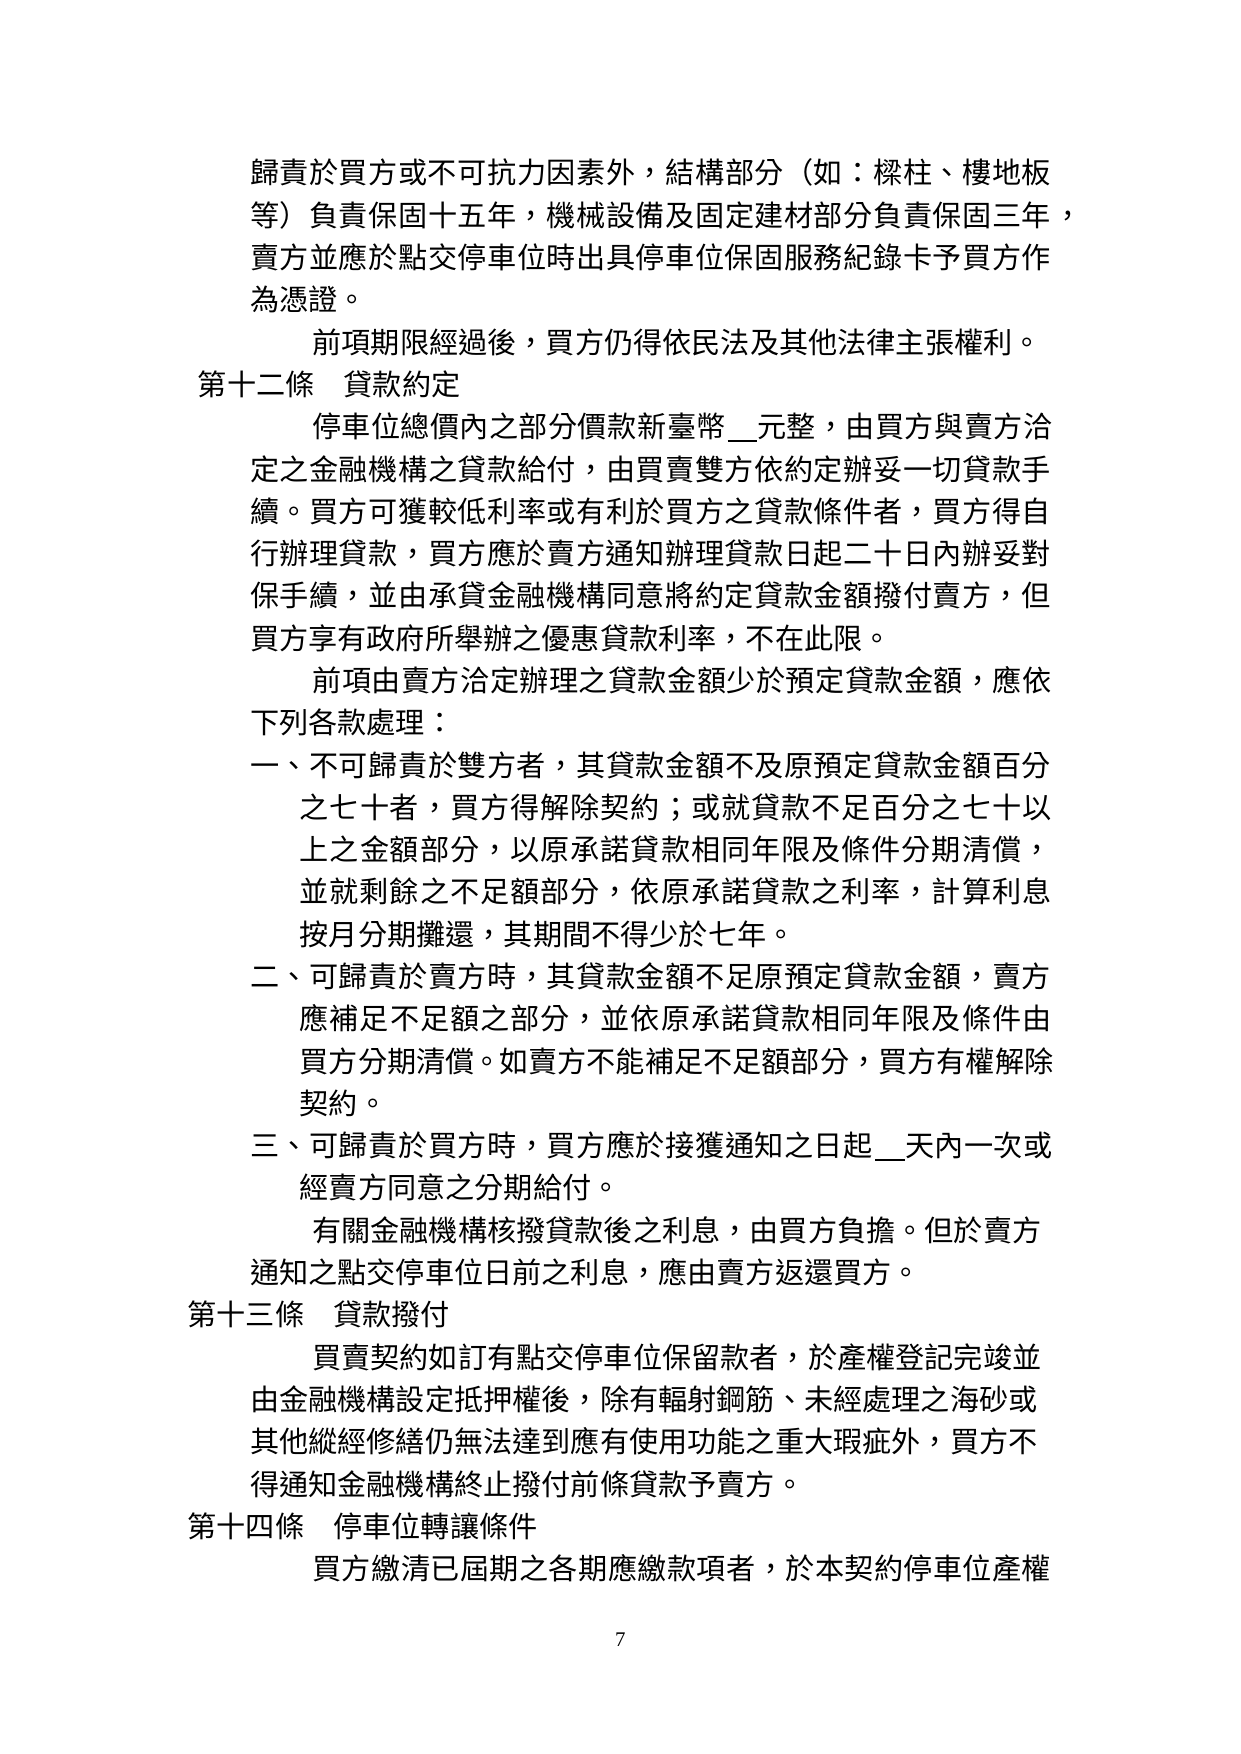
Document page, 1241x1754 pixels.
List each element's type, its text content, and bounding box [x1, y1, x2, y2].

text 第十二條 貸款約定 [198, 361, 1053, 404]
text 前項由賣方洽定辦理之貸款金額少於預定貸款金額，應依下列各款處理： [250, 657, 1053, 742]
text 買方繳清已屆期之各期應繳款項者，於本契約停車位產權 [250, 1546, 1053, 1588]
text 買賣契約如訂有點交停車位保留款者，於產權登記完竣並由金融機構設定抵押權後，除有輻射鋼筋、未經處理之海砂或其他縱經修繕仍無法達到應有使用功能之重大瑕疵外，買方不得通知金融機構終止撥付前條貸款予賣方。 [250, 1334, 1053, 1503]
text 三、可歸責於買方時，買方應於接獲通知之日起 天內一次或經賣方同意之分期給付。 [250, 1123, 1053, 1207]
text 停車位總價內之部分價款新臺幣 元整，由買方與賣方洽定之金融機構之貸款給付，由買賣雙方依約定辦妥一切貸款手續。買方可獲較低利率或有利於買方之貸款條件者，買方得自行辦理貸款，買方應於賣方通知辦理貸款日起二十日內辦妥對保手續，並由承貸金融機構同意將約定貸款金額撥付賣方，但買方享有政府所舉辦之優惠貸款利率，不在此限。 [250, 404, 1053, 657]
text 一、不可歸責於雙方者，其貸款金額不及原預定貸款金額百分之七十者，買方得解除契約；或就貸款不足百分之七十以上之金額部分，以原承諾貸款相同年限及條件分期清償，並就剩餘之不足額部分，依原承諾貸款之利率，計算利息，按月分期攤還，其期間不得少於七年。 [250, 742, 1053, 953]
text 本契約停車位自買方完成點交停車位日起，或如有可歸責於買方之原因時自賣方通知點交停車位日起，除賣方能證明可歸責於買方或不可抗力因素外，結構部分（如：樑柱、樓地板等）負責保固十五年，機械設備及固定建材部分負責保固三年，賣方並應於點交停車位時出具停車位保固服務紀錄卡予買方作為憑證。 [250, 150, 1053, 319]
text 前項期限經過後，買方仍得依民法及其他法律主張權利。 [212, 319, 1053, 361]
text 第十三條 貸款撥付 [187, 1292, 1053, 1334]
text 二、可歸責於賣方時，其貸款金額不足原預定貸款金額，賣方應補足不足額之部分，並依原承諾貸款相同年限及條件由買方分期清償。如賣方不能補足不足額部分，買方有權解除契約。 [250, 953, 1053, 1123]
text 有關金融機構核撥貸款後之利息，由買方負擔。但於賣方通知之點交停車位日前之利息，應由賣方返還買方。 [250, 1207, 1056, 1292]
text 第十四條 停車位轉讓條件 [187, 1503, 1053, 1546]
